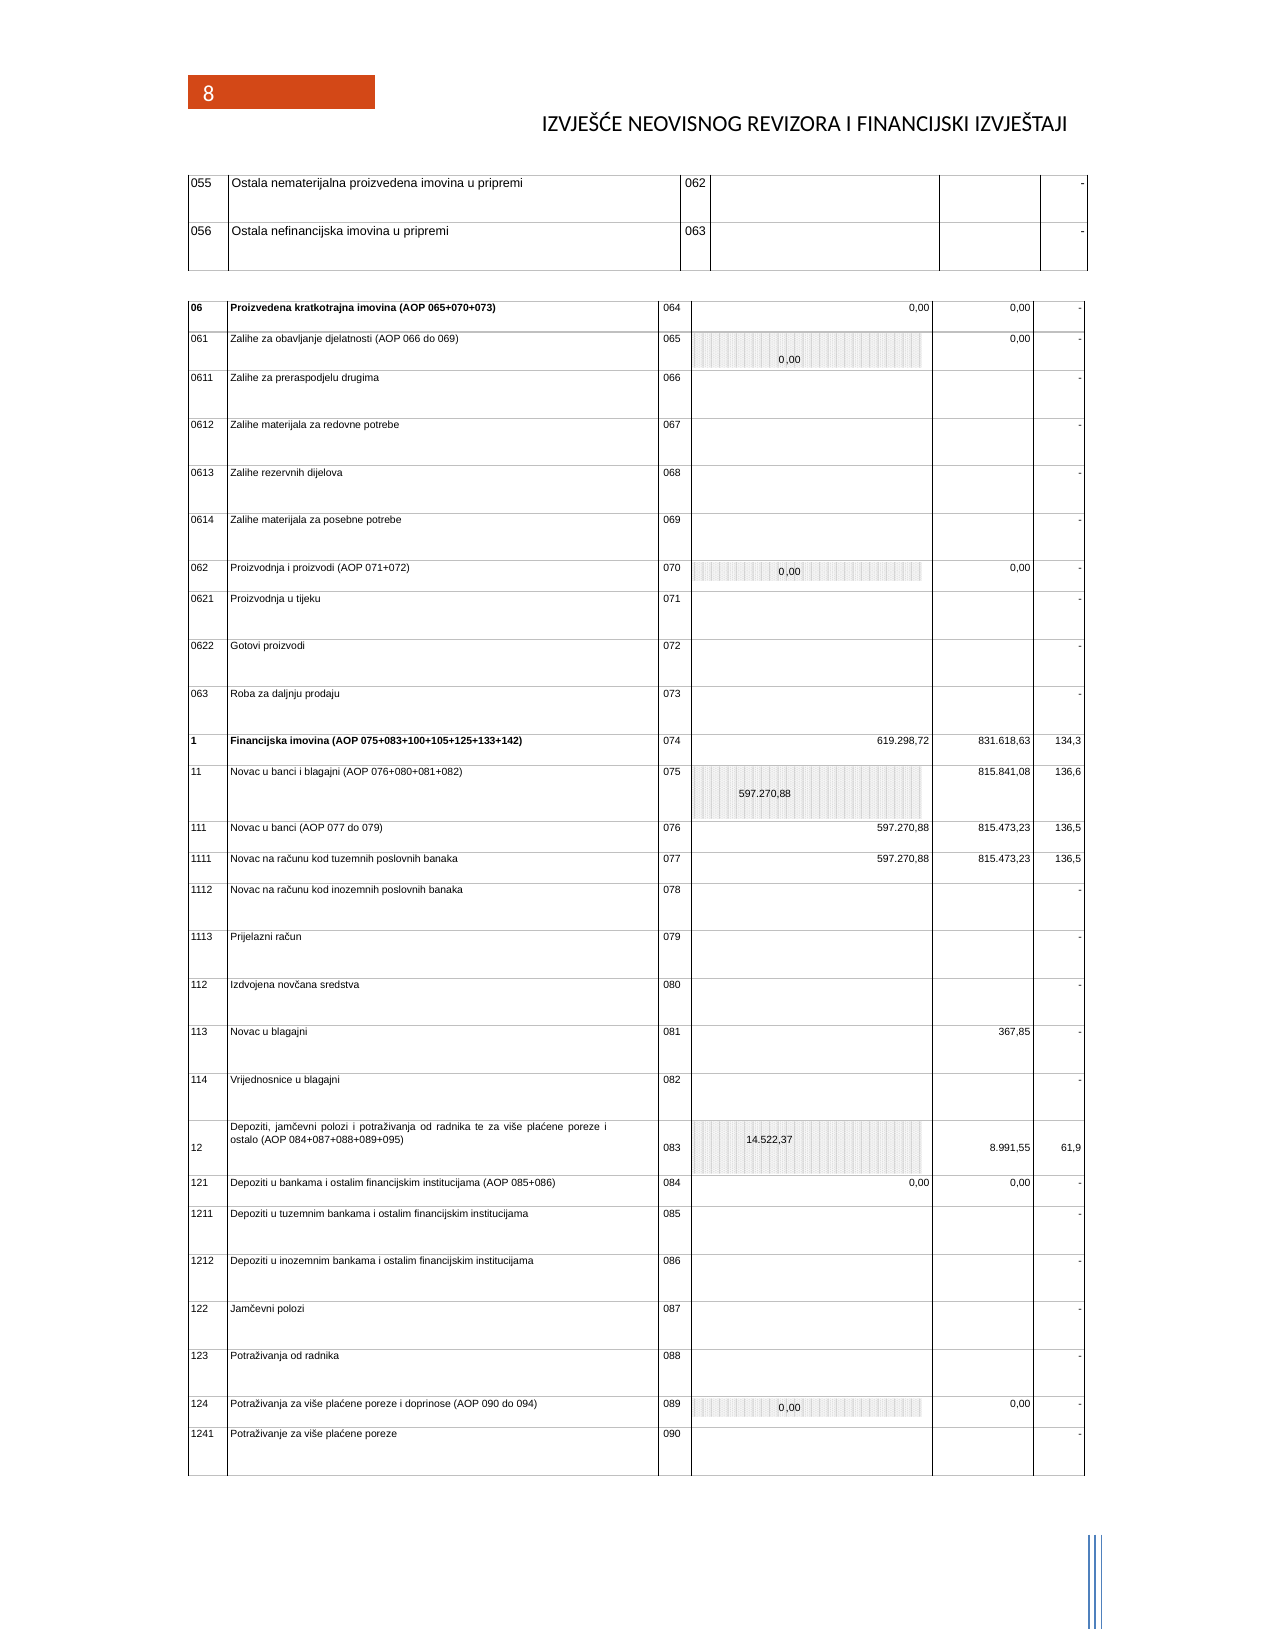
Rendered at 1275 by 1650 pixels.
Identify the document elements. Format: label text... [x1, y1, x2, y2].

table_cell 056 [189, 223, 228, 269]
table_cell [692, 514, 932, 560]
table_cell [1085, 1349, 1097, 1396]
table_cell [1085, 1025, 1097, 1072]
table_cell Novac u blagajni [228, 1026, 658, 1072]
table_cell 074 [659, 735, 691, 764]
table_cell [1085, 930, 1097, 977]
table_cell [1085, 591, 1097, 639]
table_cell 12 [189, 1121, 227, 1175]
table_cell [933, 687, 1033, 734]
table_cell 815.841,08 [933, 766, 1033, 821]
table_cell 0621 [189, 592, 227, 639]
table_cell 065 [659, 333, 691, 370]
table_cell [692, 766, 932, 821]
table_cell 124 [189, 1397, 227, 1427]
table_cell - [1034, 592, 1084, 639]
table_cell Depoziti u tuzemnim bankama i ostalim financijskim institucijama [228, 1207, 658, 1254]
table_cell 0614 [189, 514, 227, 560]
table_cell 0,00 [933, 333, 1033, 370]
table_cell 072 [659, 640, 691, 686]
table_cell [1085, 639, 1097, 686]
table_cell 086 [659, 1255, 691, 1301]
table_cell 063 [681, 223, 710, 269]
table_cell 078 [659, 884, 691, 930]
table_cell [940, 176, 1040, 222]
table_cell Ostala nefinancijska imovina u pripremi [229, 223, 680, 269]
table_cell 114 [189, 1074, 227, 1120]
table_cell Zalihe rezervnih dijelova [228, 466, 658, 513]
table_cell [1085, 418, 1097, 465]
table_cell - [1041, 223, 1087, 269]
table_cell - [1034, 1026, 1084, 1072]
table_cell [1085, 1254, 1097, 1301]
table_cell 0,00 [692, 1176, 932, 1206]
table_cell - [1034, 640, 1084, 686]
table_cell [933, 1302, 1033, 1349]
table_cell [692, 333, 932, 370]
table_cell [1085, 1120, 1097, 1175]
table_cell [1085, 1175, 1097, 1206]
table_header - [1034, 302, 1084, 331]
table_cell [1085, 1427, 1097, 1474]
table_cell 083 [659, 1121, 691, 1175]
table_cell 079 [659, 931, 691, 977]
table_cell [933, 1255, 1033, 1301]
table_cell [692, 1302, 932, 1349]
table_cell [1085, 852, 1097, 882]
table_cell 0611 [189, 371, 227, 418]
table_cell [1085, 1206, 1097, 1254]
table_cell Financijska imovina (AOP 075+083+100+105+125+133+142) [228, 735, 658, 764]
table_cell [1085, 370, 1097, 418]
table_cell 113 [189, 1026, 227, 1072]
table_cell 068 [659, 466, 691, 513]
table_cell [692, 979, 932, 1025]
table_cell 134,3 [1034, 735, 1084, 764]
table_cell 076 [659, 822, 691, 852]
table_cell 1211 [189, 1207, 227, 1254]
table_cell 088 [659, 1350, 691, 1396]
table_cell [1085, 331, 1097, 370]
table_cell [692, 1350, 932, 1396]
table_cell 089 [659, 1397, 691, 1427]
table_cell [711, 176, 939, 222]
table_cell 069 [659, 514, 691, 560]
table_cell [933, 884, 1033, 930]
table_cell 085 [659, 1207, 691, 1254]
table_cell 8.991,55 [933, 1121, 1033, 1175]
table_header 0,00 [933, 302, 1033, 331]
table_cell [1085, 513, 1097, 560]
table_cell - [1034, 561, 1084, 591]
table_cell [692, 371, 932, 418]
table_cell 055 [189, 176, 228, 222]
table_cell 0612 [189, 419, 227, 465]
table_cell Novac na računu kod tuzemnih poslovnih banaka [228, 853, 658, 882]
table_cell 121 [189, 1176, 227, 1206]
table_cell 815.473,23 [933, 853, 1033, 882]
table_cell [1085, 686, 1097, 734]
table_cell 0613 [189, 466, 227, 513]
table_cell 136,5 [1034, 822, 1084, 852]
table_cell 062 [189, 561, 227, 591]
table_cell 1113 [189, 931, 227, 977]
table_cell [692, 931, 932, 977]
table_cell 597.270,88 [692, 853, 932, 882]
table_cell 11 [189, 766, 227, 821]
table_cell [692, 1074, 932, 1120]
table_cell 1112 [189, 884, 227, 930]
table_cell - [1034, 884, 1084, 930]
table_cell 0,00 [933, 561, 1033, 591]
table_cell [933, 1350, 1033, 1396]
table_cell - [1034, 333, 1084, 370]
table_cell 0,00 [933, 1397, 1033, 1427]
table_cell 067 [659, 419, 691, 465]
table_cell - [1034, 1207, 1084, 1254]
table_cell - [1034, 1302, 1084, 1349]
table_cell Zalihe materijala za posebne potrebe [228, 514, 658, 560]
table_cell - [1034, 1350, 1084, 1396]
table_cell 077 [659, 853, 691, 882]
table_cell 61,9 [1034, 1121, 1084, 1175]
table_cell [1085, 1301, 1097, 1349]
table_cell 082 [659, 1074, 691, 1120]
table_cell [692, 1397, 932, 1427]
table_cell [933, 466, 1033, 513]
table_cell [692, 561, 932, 591]
table_cell Novac u banci i blagajni (AOP 076+080+081+082) [228, 766, 658, 821]
table_cell 1241 [189, 1428, 227, 1474]
table_cell [692, 640, 932, 686]
table_cell 061 [189, 333, 227, 370]
table_cell [692, 1026, 932, 1072]
table_cell [933, 1428, 1033, 1474]
table_cell [1085, 1396, 1097, 1427]
table_cell 367,85 [933, 1026, 1033, 1072]
table_cell - [1034, 1074, 1084, 1120]
table_cell 111 [189, 822, 227, 852]
table_cell [933, 1074, 1033, 1120]
table_cell Potraživanja za više plaćene poreze i doprinose (AOP 090 do 094) [228, 1397, 658, 1427]
table_cell Jamčevni polozi [228, 1302, 658, 1349]
table_cell [933, 1207, 1033, 1254]
table_cell Roba za daljnju prodaju [228, 687, 658, 734]
table_cell 597.270,88 [692, 822, 932, 852]
table_cell 815.473,23 [933, 822, 1033, 852]
table_cell - [1034, 1428, 1084, 1474]
table_cell 112 [189, 979, 227, 1025]
table_cell - [1034, 1176, 1084, 1206]
table_cell Depoziti u inozemnim bankama i ostalim financijskim institucijama [228, 1255, 658, 1301]
table_header 0,00 [692, 302, 932, 331]
table_cell [692, 1428, 932, 1474]
table_cell 136,5 [1034, 853, 1084, 882]
table_cell [933, 514, 1033, 560]
table_cell [933, 931, 1033, 977]
table_cell [692, 1255, 932, 1301]
table_cell 0622 [189, 640, 227, 686]
table_cell Ostala nematerijalna proizvedena imovina u pripremi [229, 176, 680, 222]
table_cell Proizvodnja u tijeku [228, 592, 658, 639]
table_cell [933, 592, 1033, 639]
table_cell 073 [659, 687, 691, 734]
table_cell 136,6 [1034, 766, 1084, 821]
table_cell 1212 [189, 1255, 227, 1301]
table_cell [1085, 1073, 1097, 1120]
table_cell 1111 [189, 853, 227, 882]
table_cell - [1034, 979, 1084, 1025]
table_cell Vrijednosnice u blagajni [228, 1074, 658, 1120]
table_cell 122 [189, 1302, 227, 1349]
table_cell 831.618,63 [933, 735, 1033, 764]
table_cell [1085, 765, 1097, 821]
table_cell Depoziti, jamčevni polozi i potraživanja od radnika te za više plaćene poreze i ostalo (AOP 084+087+088+089+095) [228, 1121, 658, 1175]
table_cell 080 [659, 979, 691, 1025]
table_cell Potraživanje za više plaćene poreze [228, 1428, 658, 1474]
table_cell - [1041, 176, 1087, 222]
table_cell - [1034, 1397, 1084, 1427]
table_cell 070 [659, 561, 691, 591]
table_cell [940, 223, 1040, 269]
table_cell Zalihe za preraspodjelu drugima [228, 371, 658, 418]
table_cell [933, 640, 1033, 686]
table_cell [1085, 821, 1097, 852]
table_cell 075 [659, 766, 691, 821]
table_cell - [1034, 1255, 1084, 1301]
table_cell - [1034, 466, 1084, 513]
table_cell 0,00 [933, 1176, 1033, 1206]
table_cell [933, 419, 1033, 465]
table_cell Zalihe materijala za redovne potrebe [228, 419, 658, 465]
table_cell - [1034, 687, 1084, 734]
table_cell [933, 371, 1033, 418]
table_cell 084 [659, 1176, 691, 1206]
table_cell - [1034, 419, 1084, 465]
table_cell 081 [659, 1026, 691, 1072]
table_cell 619.298,72 [692, 735, 932, 764]
table_header [1085, 301, 1097, 331]
table_cell [692, 1121, 932, 1175]
table_cell [1085, 560, 1097, 591]
table_cell [692, 884, 932, 930]
table_cell Izdvojena novčana sredstva [228, 979, 658, 1025]
table_cell [692, 687, 932, 734]
table_cell [692, 592, 932, 639]
table_header 06 [189, 302, 227, 331]
table_cell Zalihe za obavljanje djelatnosti (AOP 066 do 069) [228, 333, 658, 370]
table_cell 063 [189, 687, 227, 734]
table_cell [692, 419, 932, 465]
table_cell - [1034, 514, 1084, 560]
table_cell [1085, 465, 1097, 513]
table_cell 1 [189, 735, 227, 764]
table_cell 087 [659, 1302, 691, 1349]
table_cell Gotovi proizvodi [228, 640, 658, 686]
table_cell - [1034, 931, 1084, 977]
table_cell [711, 223, 939, 269]
table_header Proizvedena kratkotrajna imovina (AOP 065+070+073) [228, 302, 658, 331]
table_cell 066 [659, 371, 691, 418]
table_cell Depoziti u bankama i ostalim financijskim institucijama (AOP 085+086) [228, 1176, 658, 1206]
table_cell [692, 1207, 932, 1254]
table_cell - [1034, 371, 1084, 418]
table_cell [1085, 734, 1097, 764]
table_cell 123 [189, 1350, 227, 1396]
table_cell 071 [659, 592, 691, 639]
table_cell 090 [659, 1428, 691, 1474]
table_cell Proizvodnja i proizvodi (AOP 071+072) [228, 561, 658, 591]
table_cell [692, 466, 932, 513]
table_cell Novac u banci (AOP 077 do 079) [228, 822, 658, 852]
table_cell Potraživanja od radnika [228, 1350, 658, 1396]
table_cell [1085, 883, 1097, 930]
table_cell Prijelazni račun [228, 931, 658, 977]
table_cell [1085, 978, 1097, 1025]
table_cell Novac na računu kod inozemnih poslovnih banaka [228, 884, 658, 930]
table_cell [933, 979, 1033, 1025]
table_header 064 [659, 302, 691, 331]
table_cell 062 [681, 176, 710, 222]
